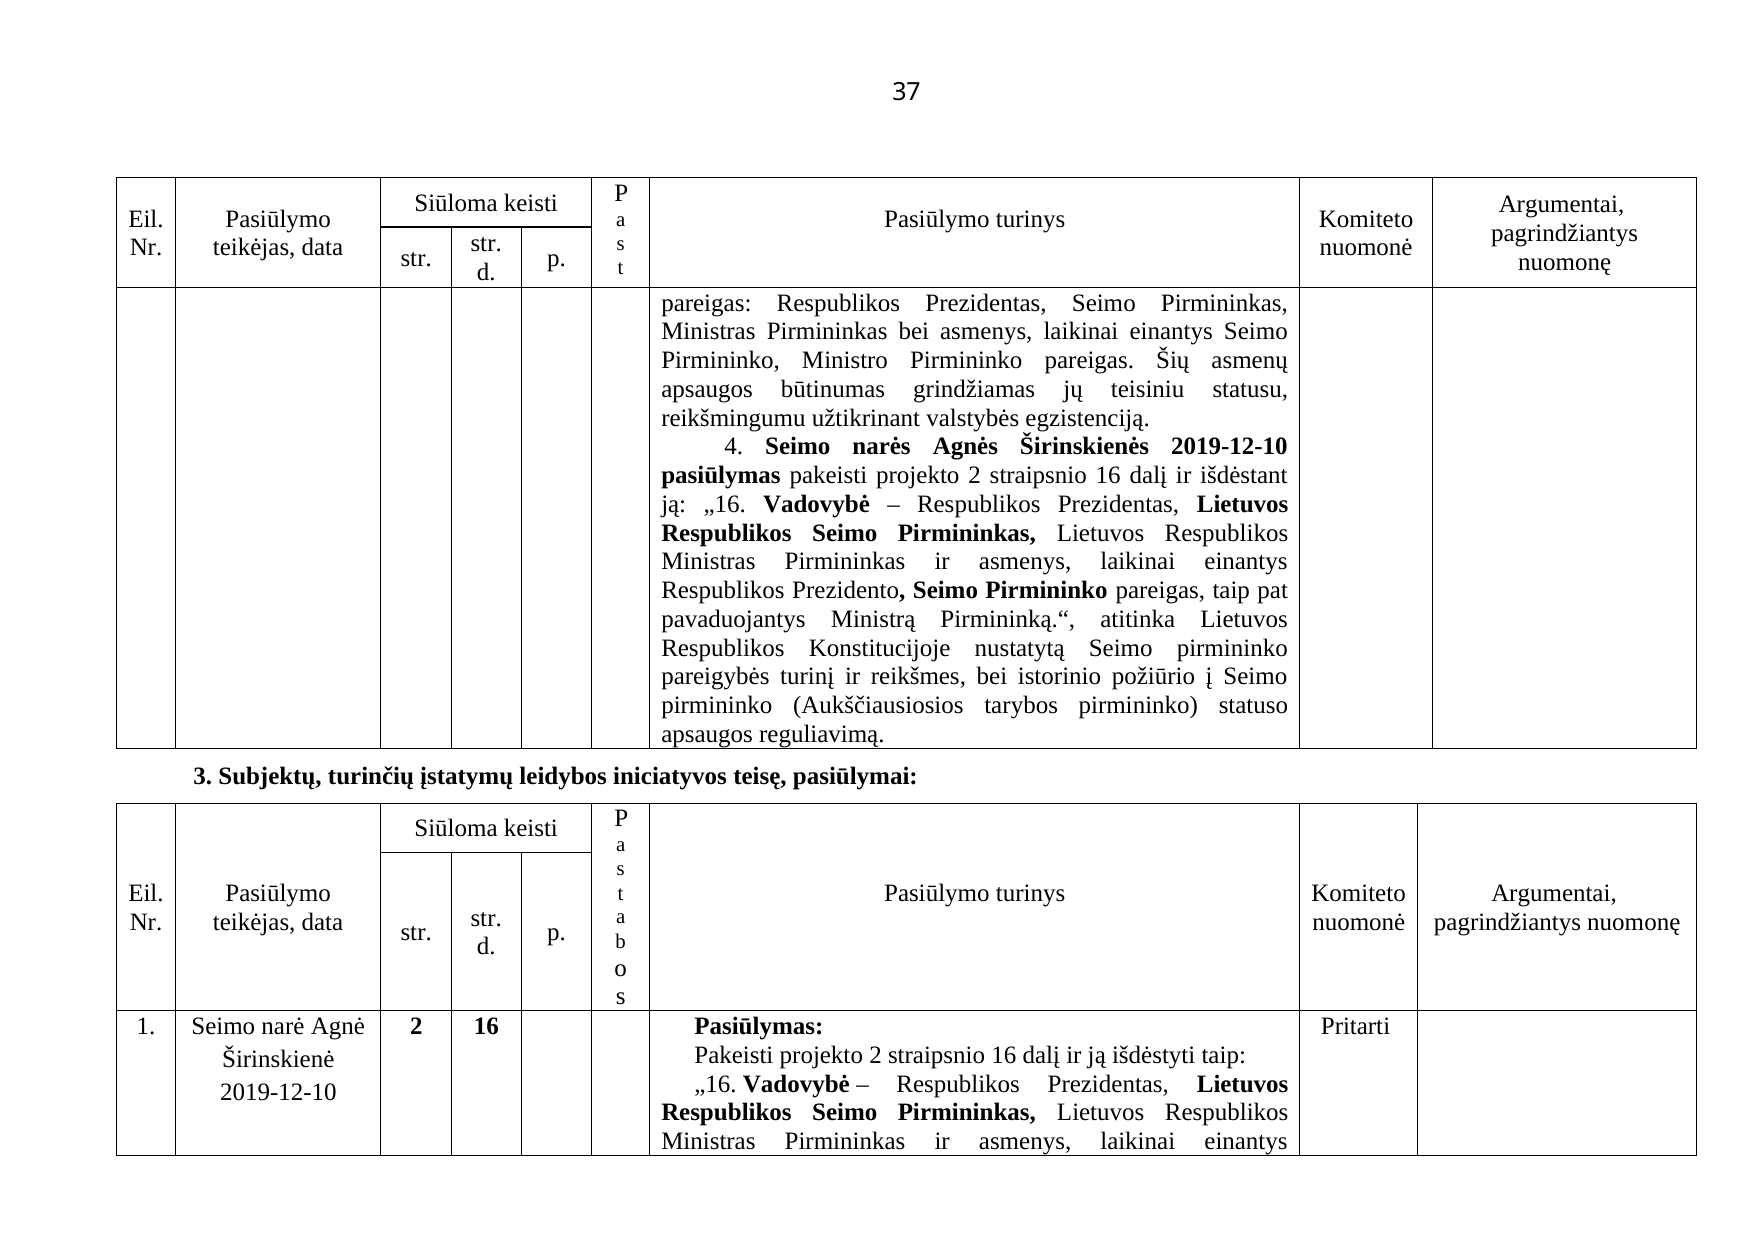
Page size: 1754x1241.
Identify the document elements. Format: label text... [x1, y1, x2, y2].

table_cell [522, 288, 591, 748]
table_header Komiteto nuomonė [1300, 804, 1417, 1010]
table_header Pasiūlymo turinys [650, 178, 1299, 287]
table_cell str. d. [452, 853, 521, 1010]
table_cell p. [522, 853, 591, 1010]
table_header Siūloma keisti [381, 178, 591, 226]
table_cell * [592, 288, 649, 748]
table_header Argumentai, pagrindžiantys nuomonę [1418, 804, 1696, 1010]
table_cell [176, 288, 380, 748]
table_cell [1418, 1011, 1696, 1155]
table_header Pastabos [592, 178, 649, 287]
table_cell 16 [452, 1011, 521, 1155]
table_cell 2 [381, 1011, 451, 1155]
table_cell Pritarti [1300, 1011, 1417, 1155]
text 3. Subjektų, turinčių įstatymų leidybos iniciatyvos teisę, pasiūlymai: [118, 761, 1695, 790]
table_header Komiteto nuomonė [1300, 178, 1432, 287]
table_cell [592, 1011, 649, 1155]
table_header Pasiūlymo teikėjas, data [176, 178, 380, 287]
table_cell Pasiūlymas: Pakeisti projekto 2 straipsnio 16 dalį ir ją išdėstyti taip: „16. Vadovybė – Respublikos Prezidentas, Lietuvos Respublikos Seimo Pirmininkas, Lietuvos Respublikos Ministras Pirmininkas ir asmenys, laikinai einantys [650, 1011, 1299, 1155]
table_cell 1. [117, 1011, 175, 1155]
table_header Pasiūlymo teikėjas, data [176, 804, 380, 1010]
table_cell [381, 288, 451, 748]
table_header Siūloma keisti [381, 804, 591, 852]
table_cell str. [381, 853, 451, 1010]
table_cell [1300, 288, 1432, 748]
table_cell str. [381, 228, 451, 287]
table_header Eil. Nr. [117, 178, 175, 287]
table_header Argumentai, pagrindžiantys nuomonę [1433, 178, 1696, 287]
table_cell str. d. [452, 228, 521, 287]
table_cell p. [522, 228, 591, 287]
table_cell [522, 1011, 591, 1155]
table_cell [452, 288, 521, 748]
table_cell [1433, 288, 1696, 748]
table_header Pasiūlymo turinys [650, 804, 1299, 1010]
table_cell pareigas: Respublikos Prezidentas, Seimo Pirmininkas, Ministras Pirmininkas bei asmenys, laikinai einantys Seimo Pirmininko, Ministro Pirmininko pareigas. Šių asmenų apsaugos būtinumas grindžiamas jų teisiniu statusu, reikšmingumu užtikrinant valstybės egzistenciją. 4. Seimo narės Agnės Širinskienės 2019-12-10 pasiūlymas pakeisti projekto 2 straipsnio 16 dalį ir išdėstant ją: „16. Vadovybė – Respublikos Prezidentas, Lietuvos Respublikos Seimo Pirmininkas, Lietuvos Respublikos Ministras Pirmininkas ir asmenys, laikinai einantys Respublikos Prezidento, Seimo Pirmininko pareigas, taip pat pavaduojantys Ministrą Pirmininką.“, atitinka Lietuvos Respublikos Konstitucijoje nustatytą Seimo pirmininko pareigybės turinį ir reikšmes, bei istorinio požiūrio į Seimo pirmininko (Aukščiausiosios tarybos pirmininko) statuso apsaugos reguliavimą. [650, 288, 1299, 748]
table_header Eil. Nr. [117, 804, 175, 1010]
table_header Pastabos [592, 804, 649, 1010]
table_cell Seimo narė Agnė Širinskienė 2019-12-10 [176, 1011, 380, 1155]
table_cell [117, 288, 175, 748]
